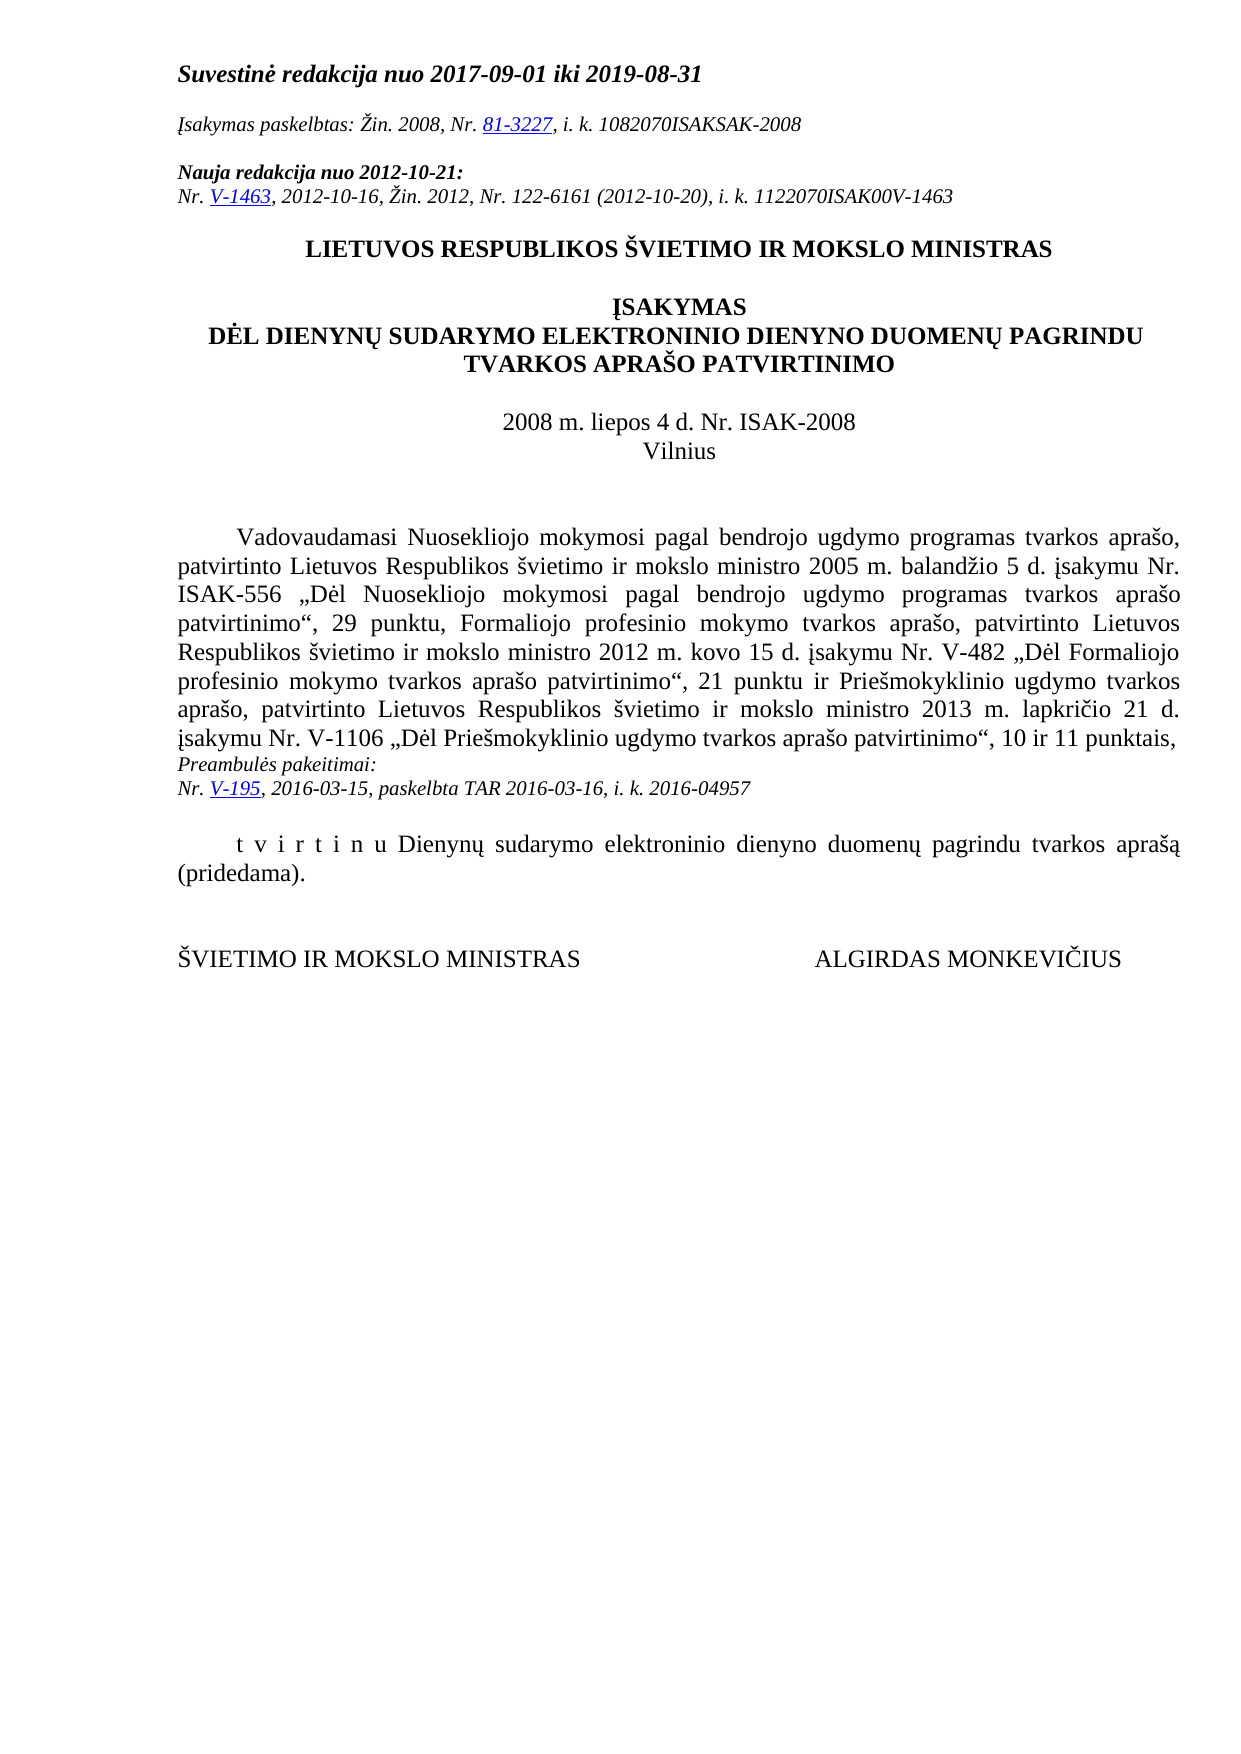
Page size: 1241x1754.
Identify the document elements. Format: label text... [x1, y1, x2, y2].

text Įsakymas paskelbtas: Žin. 2008, Nr. 81-3227, i. k. 1082070ISAKSAK-2008 [177, 112, 1181, 136]
text Nauja redakcija nuo 2012-10-21: [177, 160, 1181, 184]
text t v i r t i n u Dienynų sudarymo elektroninio dienyno duomenų pagrindu tvarkos aprašą (pridedama). [177, 829, 1181, 886]
text Vadovaudamasi Nuosekliojo mokymosi pagal bendrojo ugdymo programas tvarkos aprašo, patvirtinto Lietuvos Respublikos švietimo ir mokslo ministro 2005 m. balandžio 5 d. įsakymu Nr. ISAK-556 „Dėl Nuosekliojo mokymosi pagal bendrojo ugdymo programas tvarkos aprašo patvirtinimo“, 29 punktu, Formaliojo profesinio mokymo tvarkos aprašo, patvirtinto Lietuvos Respublikos švietimo ir mokslo ministro 2012 m. kovo 15 d. įsakymu Nr. V-482 „Dėl Formaliojo profesinio mokymo tvarkos aprašo patvirtinimo“, 21 punktu ir Priešmokyklinio ugdymo tvarkos aprašo, patvirtinto Lietuvos Respublikos švietimo ir mokslo ministro 2013 m. lapkričio 21 d. įsakymu Nr. V-1106 „Dėl Priešmokyklinio ugdymo tvarkos aprašo patvirtinimo“, 10 ir 11 punktais, [177, 522, 1181, 752]
text 2008 m. liepos 4 d. Nr. ISAK-2008 [177, 407, 1181, 436]
text DĖL DIENYNŲ SUDARYMO ELEKTRONINIO DIENYNO DUOMENŲ PAGRINDU TVARKOS APRAŠO PATVIRTINIMO [177, 321, 1181, 378]
text Suvestinė redakcija nuo 2017-09-01 iki 2019-08-31 [177, 59, 1181, 88]
text LIETUVOS RESPUBLIKOS ŠVIETIMO IR MOKSLO MINISTRAS [177, 234, 1181, 263]
text ĮSAKYMAS [177, 292, 1181, 321]
text Vilnius [177, 436, 1181, 464]
text Nr. V-1463, 2012-10-16, Žin. 2012, Nr. 122-6161 (2012-10-20), i. k. 1122070ISAK00V-1463 [177, 184, 1181, 208]
text Preambulės pakeitimai: [177, 752, 1181, 776]
text Nr. V-195, 2016-03-15, paskelbta TAR 2016-03-16, i. k. 2016-04957 [177, 776, 1181, 800]
text ŠVIETIMO IR MOKSLO MINISTRAS ALGIRDAS MONKEVIČIUS [177, 944, 1181, 973]
